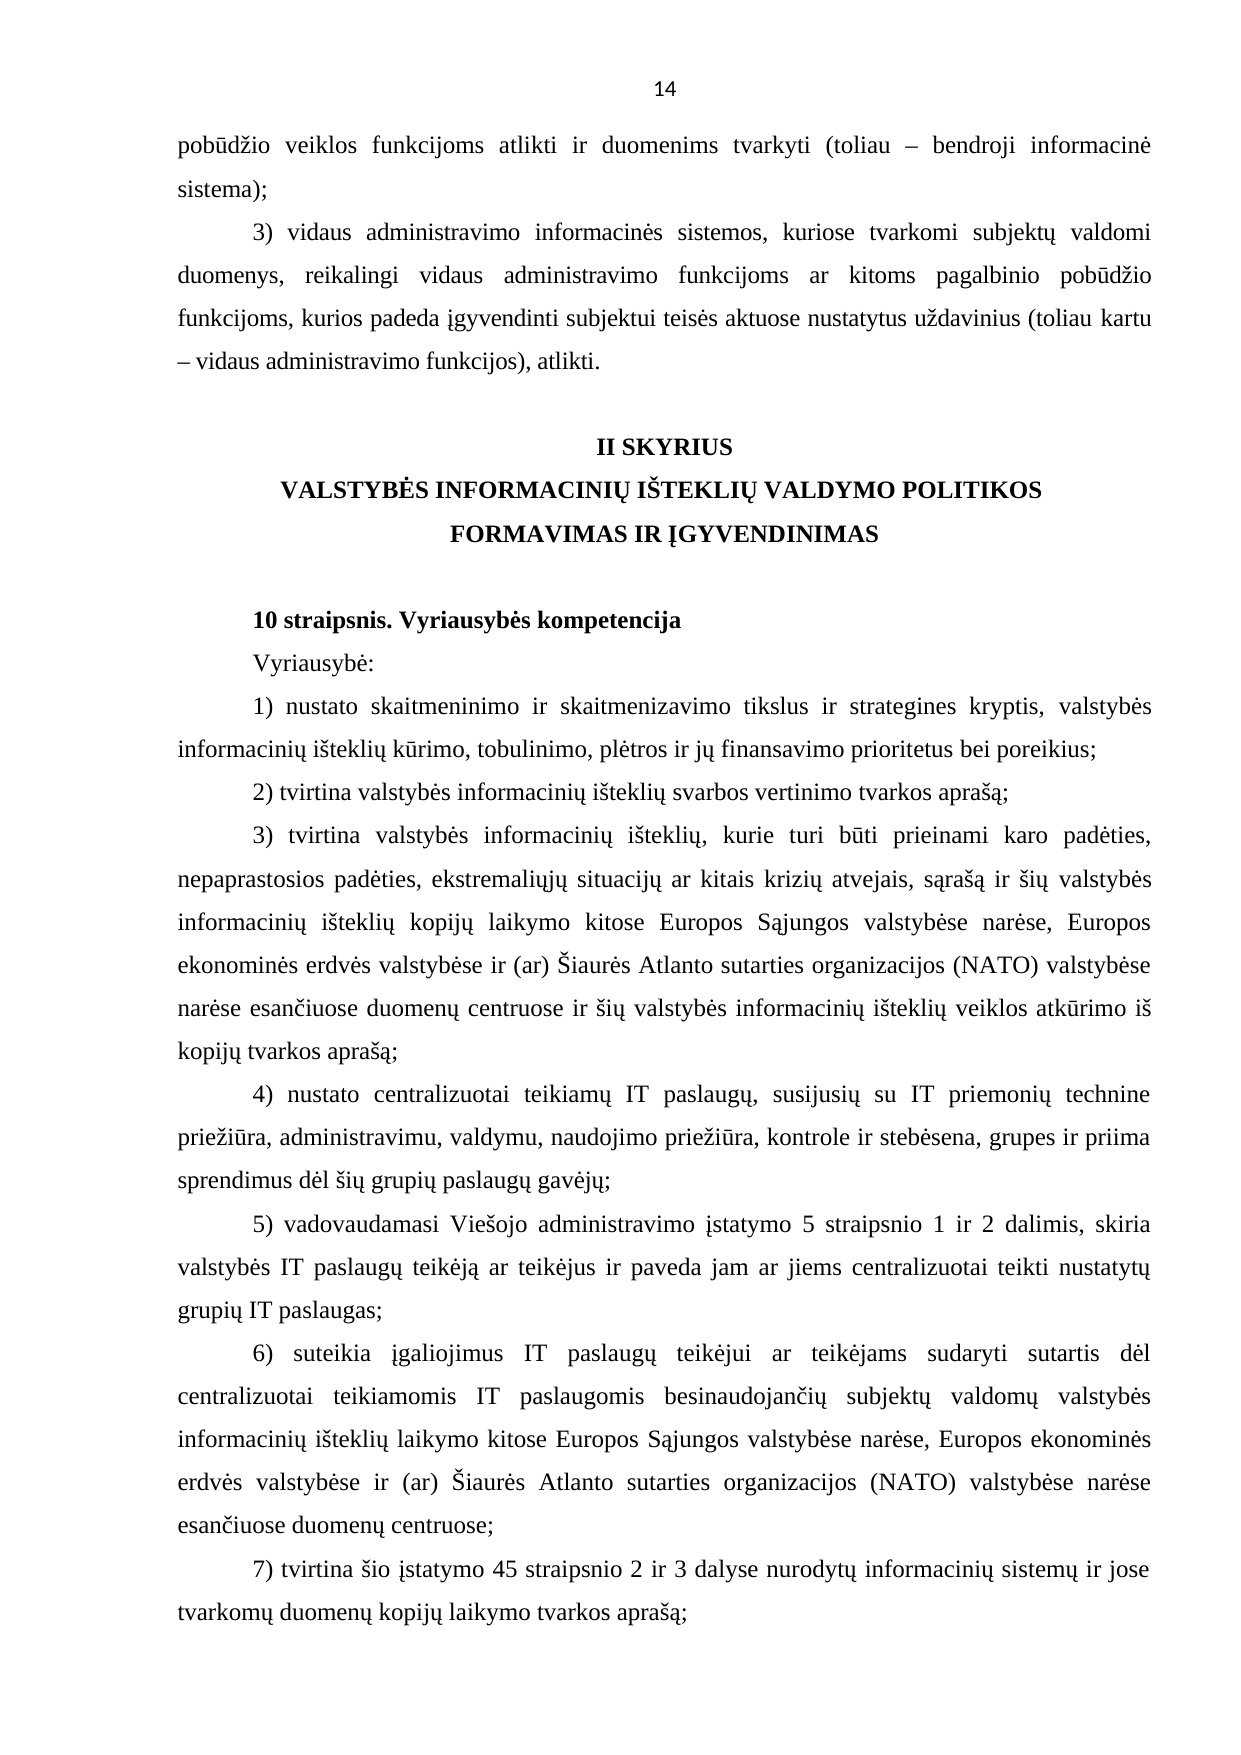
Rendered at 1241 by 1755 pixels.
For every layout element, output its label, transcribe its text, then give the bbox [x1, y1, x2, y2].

text pobūdžio veiklos funkcijoms atlikti ir duomenims tvarkyti (toliau – bendroji informacinė sistema); [177, 131, 1152, 202]
text 7) tvirtina šio įstatymo 45 straipsnio 2 ir 3 dalyse nurodytų informacinių sistemų ir jose tvarkomų duomenų kopijų laikymo tvarkos aprašą; [177, 1554, 1152, 1626]
text 5) vadovaudamasi Viešojo administravimo įstatymo 5 straipsnio 1 ir 2 dalimis, skiria valstybės IT paslaugų teikėją ar teikėjus ir paveda jam ar jiems centralizuotai teikti nustatytų grupių IT paslaugas; [177, 1209, 1152, 1324]
text FORMAVIMAS IR ĮGYVENDINIMAS [177, 519, 1152, 547]
text 3) tvirtina valstybės informacinių išteklių, kurie turi būti prieinami karo padėties, nepaprastosios padėties, ekstremaliųjų situacijų ar kitais krizių atvejais, sąrašą ir šių valstybės informacinių išteklių kopijų laikymo kitose Europos Sąjungos valstybėse narėse, Europos ekonominės erdvės valstybėse ir (ar) Šiaurės Atlanto sutarties organizacijos (NATO) valstybėse narėse esančiuose duomenų centruose ir šių valstybės informacinių išteklių veiklos atkūrimo iš kopijų tvarkos aprašą; [177, 821, 1152, 1065]
text 2) tvirtina valstybės informacinių išteklių svarbos vertinimo tvarkos aprašą; [177, 777, 1152, 806]
text VALSTYBĖS INFORMACINIŲ IŠTEKLIŲ VALDYMO POLITIKOS [177, 476, 1152, 504]
text II SKYRIUS [177, 432, 1152, 461]
text 4) nustato centralizuotai teikiamų IT paslaugų, susijusių su IT priemonių technine priežiūra, administravimu, valdymu, naudojimo priežiūra, kontrole ir stebėsena, grupes ir priima sprendimus dėl šių grupių paslaugų gavėjų; [177, 1079, 1152, 1194]
text 6) suteikia įgaliojimus IT paslaugų teikėjui ar teikėjams sudaryti sutartis dėl centralizuotai teikiamomis IT paslaugomis besinaudojančių subjektų valdomų valstybės informacinių išteklių laikymo kitose Europos Sąjungos valstybėse narėse, Europos ekonominės erdvės valstybėse ir (ar) Šiaurės Atlanto sutarties organizacijos (NATO) valstybėse narėse esančiuose duomenų centruose; [177, 1338, 1152, 1539]
text 3) vidaus administravimo informacinės sistemos, kuriose tvarkomi subjektų valdomi duomenys, reikalingi vidaus administravimo funkcijoms ar kitoms pagalbinio pobūdžio funkcijoms, kurios padeda įgyvendinti subjektui teisės aktuose nustatytus uždavinius (toliau kartu – vidaus administravimo funkcijos), atlikti. [177, 217, 1152, 375]
text Vyriausybė: [177, 648, 1152, 677]
text 10 straipsnis. Vyriausybės kompetencija [177, 605, 1152, 634]
text 1) nustato skaitmeninimo ir skaitmenizavimo tikslus ir strategines kryptis, valstybės informacinių išteklių kūrimo, tobulinimo, plėtros ir jų finansavimo prioritetus bei poreikius; [177, 691, 1152, 763]
